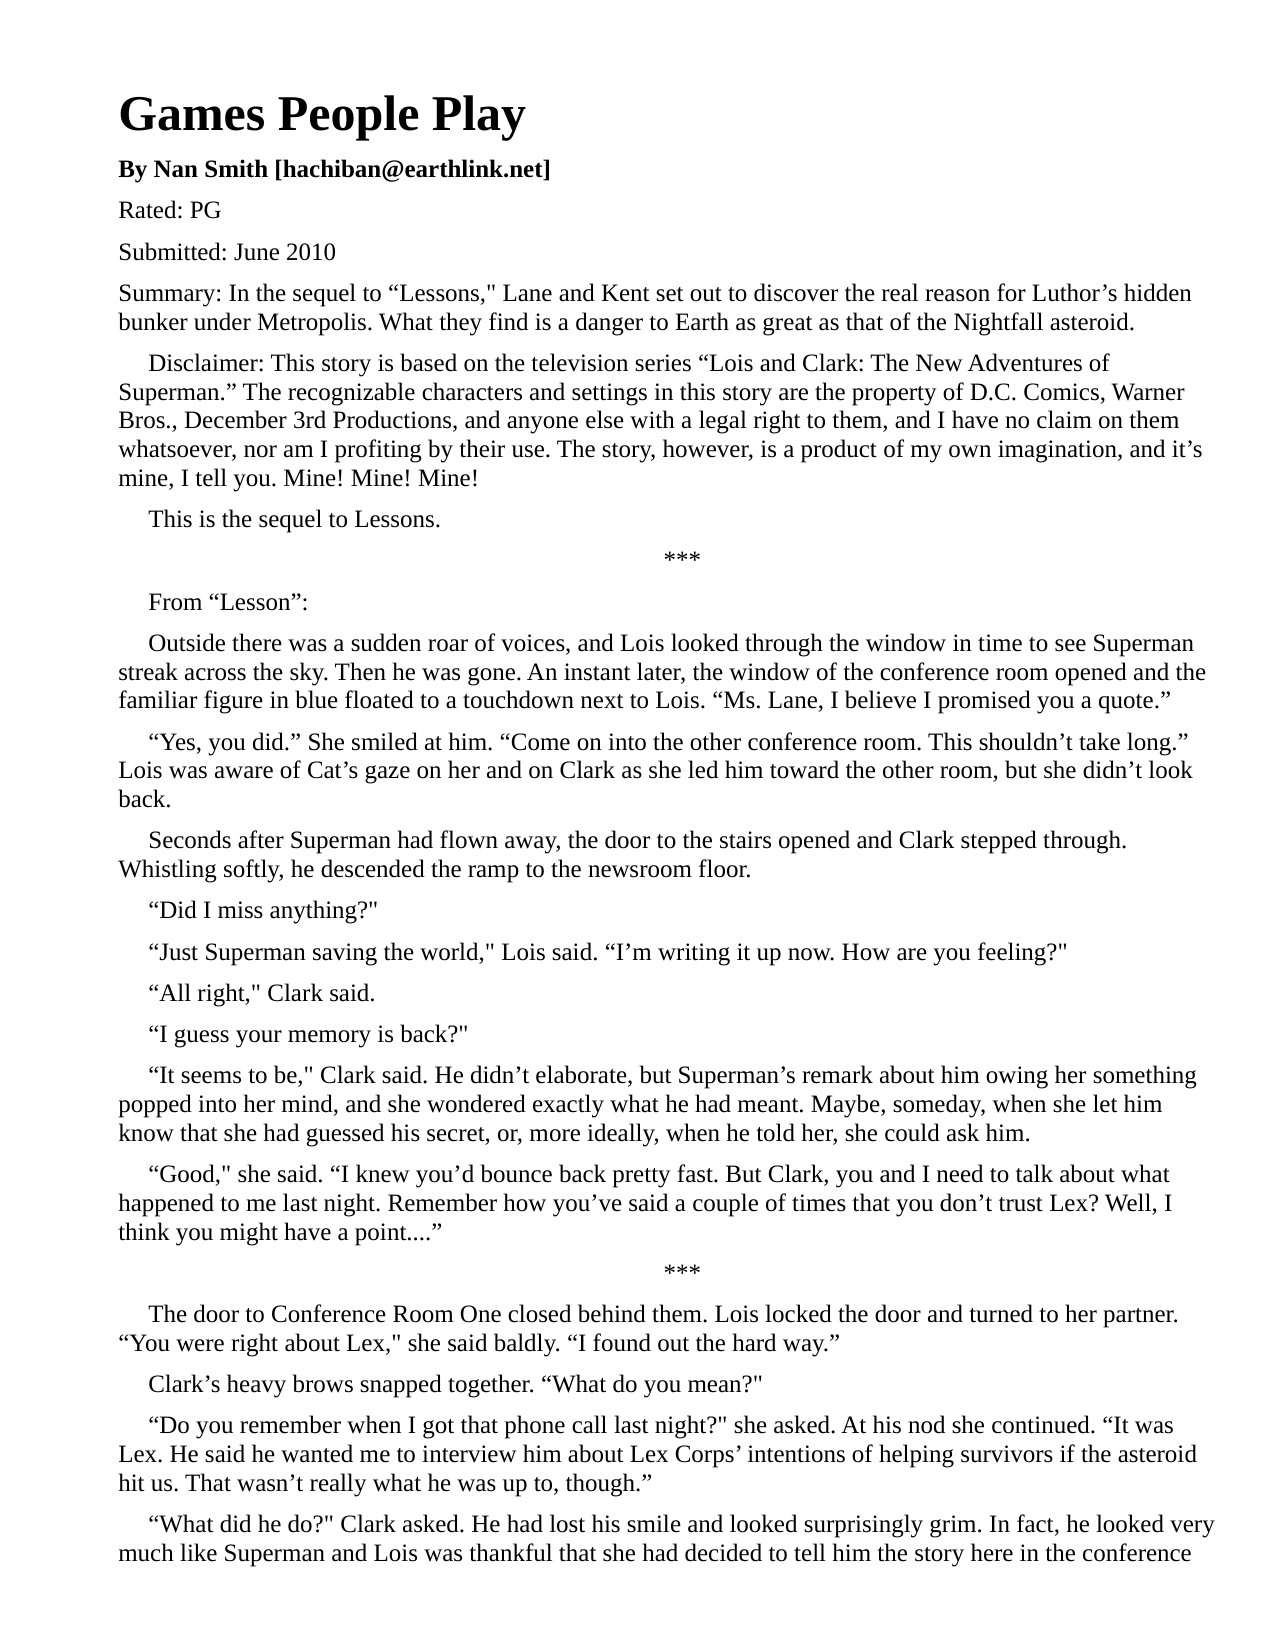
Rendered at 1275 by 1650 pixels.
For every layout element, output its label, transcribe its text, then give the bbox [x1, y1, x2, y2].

text This is the sequel to Lessons. [118, 504, 1216, 533]
text “Yes, you did.” She smiled at him. “Come on into the other conference room. This shouldn’t take long.” Lois was aware of Cat’s gaze on her and on Clark as she led him toward the other room, but she didn’t look back. [118, 727, 1216, 813]
text “It seems to be," Clark said. He didn’t elaborate, but Superman’s remark about him owing her something popped into her mind, and she wondered exactly what he had meant. Maybe, someday, when she let him know that she had guessed his secret, or, more ideally, when he told her, she could ask him. [118, 1060, 1216, 1147]
text Clark’s heavy brows snapped together. “What do you mean?" [118, 1369, 1216, 1398]
text Seconds after Superman had flown away, the door to the stairs opened and Clark stepped through. Whistling softly, he descended the ramp to the newsroom floor. [118, 825, 1216, 883]
text Submitted: June 2010 [118, 237, 1216, 265]
text Summary: In the sequel to “Lessons," Lane and Kent set out to discover the real reason for Luthor’s hidden bunker under Metropolis. What they find is a danger to Earth as great as that of the Nightfall asteroid. [118, 278, 1216, 335]
text *** [118, 545, 1216, 574]
text Outside there was a sudden roar of voices, and Lois looked through the window in time to see Superman streak across the sky. Then he was gone. An instant later, the window of the conference room opened and the familiar figure in blue floated to a touchdown next to Lois. “Ms. Lane, I believe I promised you a quote.” [118, 628, 1216, 714]
text “Just Superman saving the world," Lois said. “I’m writing it up now. How are you feeling?" [118, 937, 1216, 965]
subtitle Games People Play [118, 84, 1216, 142]
text Rated: PG [118, 195, 1216, 224]
text Disclaimer: This story is based on the television series “Lois and Clark: The New Adventures of Superman.” The recognizable characters and settings in this story are the property of D.C. Comics, Warner Bros., December 3rd Productions, and anyone else with a legal right to them, and I have no claim on them whatsoever, nor am I profiting by their use. The story, however, is a product of my own imagination, and it’s mine, I tell you. Mine! Mine! Mine! [118, 348, 1216, 492]
text “I guess your memory is back?" [118, 1019, 1216, 1048]
text “Did I miss anything?" [118, 895, 1216, 924]
text “All right," Clark said. [118, 978, 1216, 1007]
text The door to Conference Room One closed behind them. Lois locked the door and turned to her partner. “You were right about Lex," she said baldly. “I found out the hard way.” [118, 1299, 1216, 1357]
text By Nan Smith [hachiban@earthlink.net] [118, 154, 1216, 183]
text “Do you remember when I got that phone call last night?" she asked. At his nod she continued. “It was Lex. He said he wanted me to interview him about Lex Corps’ intentions of helping survivors if the asteroid hit us. That wasn’t really what he was up to, though.” [118, 1410, 1216, 1497]
text *** [118, 1258, 1216, 1287]
text From “Lesson”: [118, 587, 1216, 615]
text “Good," she said. “I knew you’d bounce back pretty fast. But Clark, you and I need to talk about what happened to me last night. Remember how you’ve said a couple of times that you don’t trust Lex? Well, I think you might have a point....” [118, 1159, 1216, 1245]
text “What did he do?" Clark asked. He had lost his smile and looked surprisingly grim. In fact, he looked very much like Superman and Lois was thankful that she had decided to tell him the story here in the conference [118, 1509, 1216, 1567]
